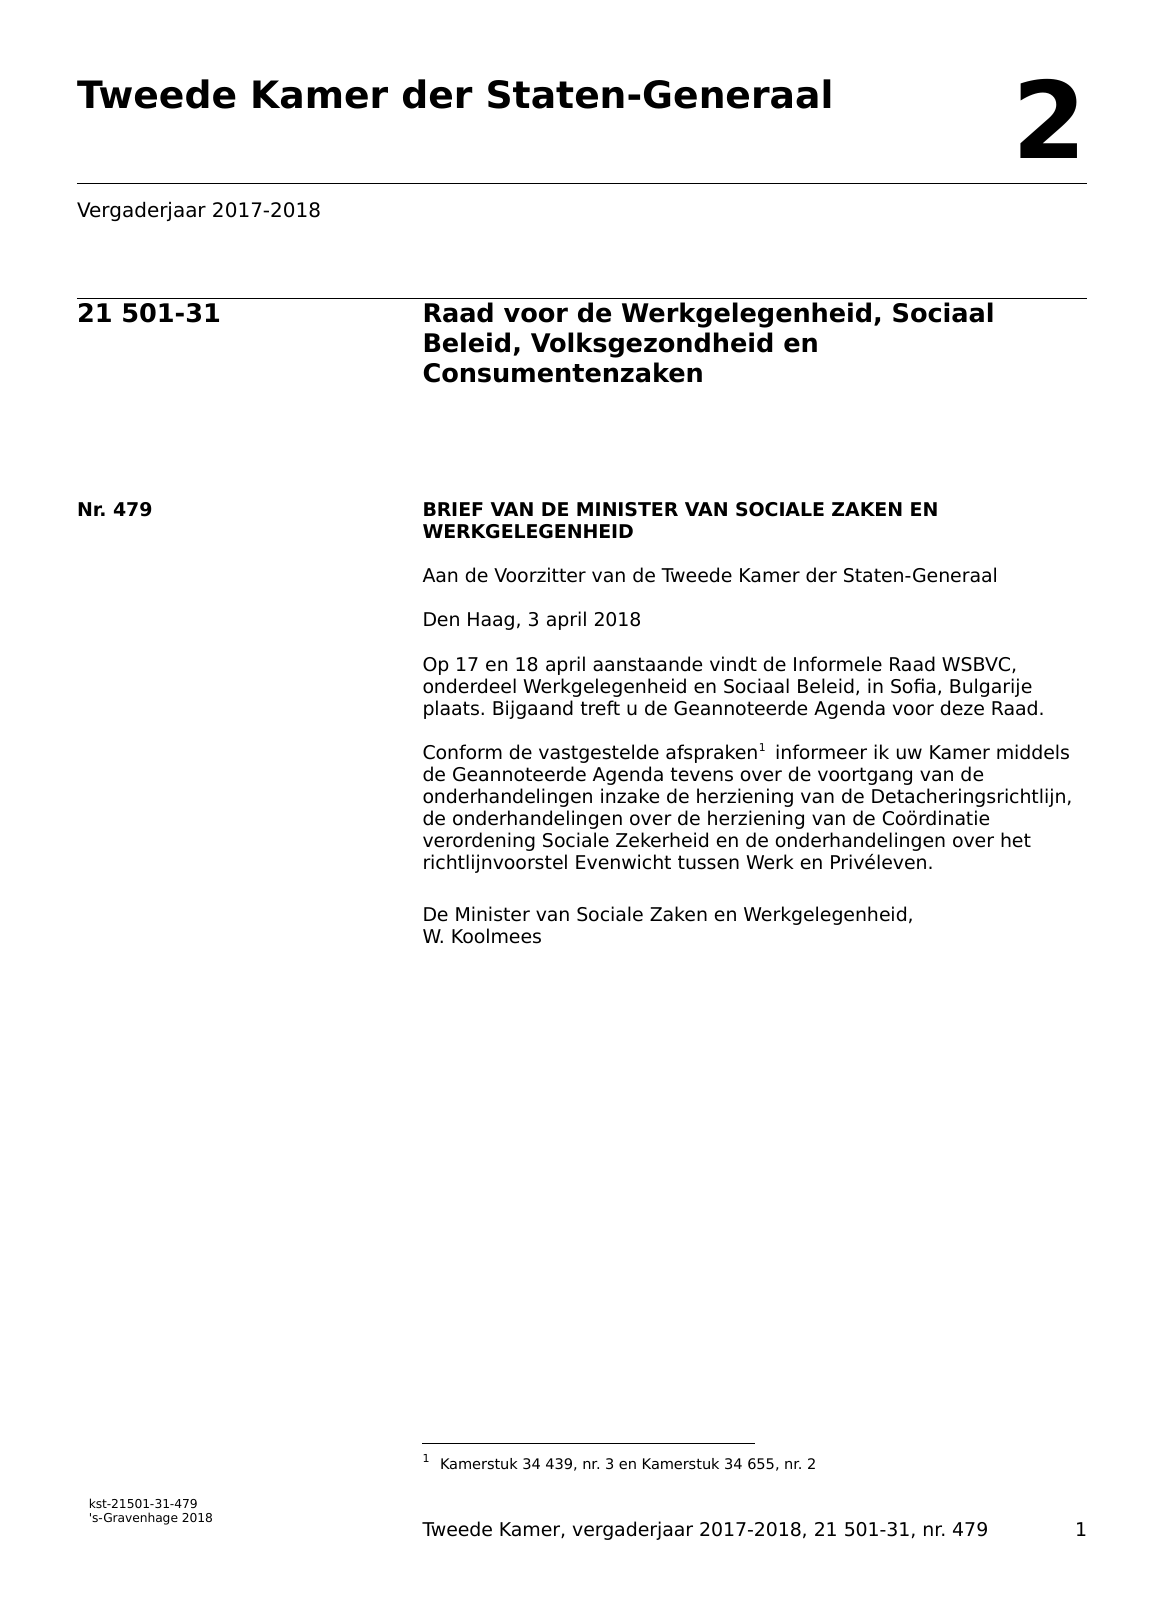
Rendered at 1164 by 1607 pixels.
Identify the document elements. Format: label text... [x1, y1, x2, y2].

subtitle Nr. 479 BRIEF VAN DE MINISTER VAN SOCIALE ZAKEN EN WERKGELEGENHEID [77, 499, 1087, 543]
text Conform de vastgestelde afspraken informeer ik uw Kamer middels de Geannoteerde Agenda tevens over de voortgang van de onderhandelingen inzake de herziening van de Detacheringsrichtlijn, de onderhandelingen over de herziening van de Coördinatie verordening Sociale Zekerheid en de onderhandelingen over het richtlijnvoorstel Evenwicht tussen Werk en Privéleven. [422, 742, 1087, 873]
text Den Haag, 3 april 2018 [422, 609, 1087, 631]
text kst-21501-31-479 [88, 1497, 323, 1511]
text 's-Gravenhage 2018 [88, 1511, 323, 1525]
table_cell Vergaderjaar 2017-2018 [77, 184, 1087, 298]
text Aan de Voorzitter van de Tweede Kamer der Staten-Generaal [422, 565, 1087, 587]
text Kamerstuk 34 439, nr. 3 en Kamerstuk 34 655, nr. 2 [422, 1452, 1087, 1474]
table_header Tweede Kamer der Staten-Generaal [77, 59, 886, 183]
subtitle 21 501-31 Raad voor de Werkgelegenheid, Sociaal Beleid, Volksgezondheid en Consumentenzaken [77, 299, 1087, 388]
text De Minister van Sociale Zaken en Werkgelegenheid, W. Koolmees [422, 903, 1087, 947]
table_header 2 [886, 59, 1087, 183]
text Op 17 en 18 april aanstaande vindt de Informele Raad WSBVC, onderdeel Werkgelegenheid en Sociaal Beleid, in Sofia, Bulgarije plaats. Bijgaand treft u de Geannoteerde Agenda voor deze Raad. [422, 653, 1087, 719]
